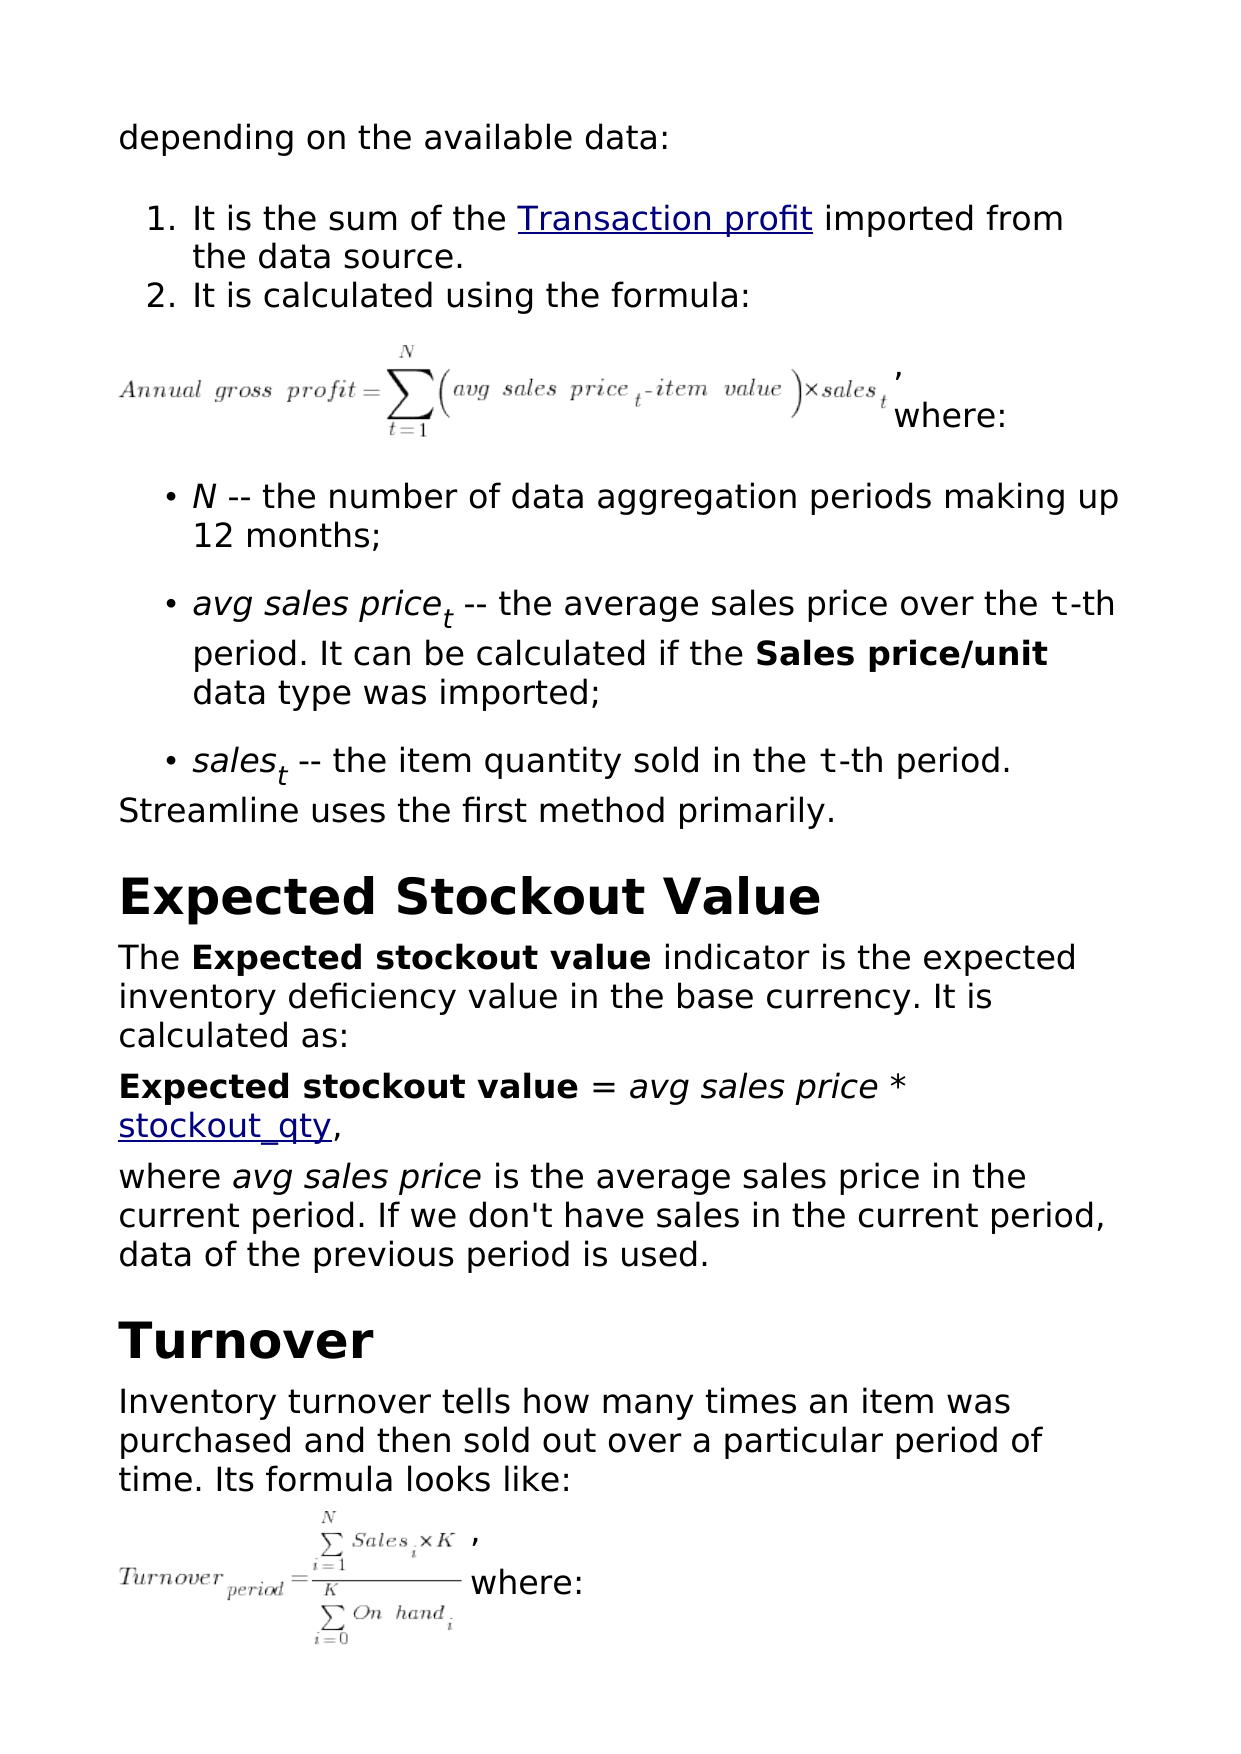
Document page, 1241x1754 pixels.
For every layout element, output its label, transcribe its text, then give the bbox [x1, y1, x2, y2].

text The Expected stockout value indicator is the expected inventory deficiency value in the base currency. It is calculated as: [118, 939, 1122, 1055]
subtitle Turnover [118, 1312, 1122, 1370]
subtitle Expected Stockout Value [118, 868, 1122, 926]
list salest -- the item quantity sold in the t-th period. [177, 742, 1122, 792]
text depending on the available data: [118, 118, 1122, 157]
picture [118, 345, 894, 445]
list It is calculated using the formula: [177, 277, 1122, 316]
text Streamline uses the first method primarily. [118, 792, 1122, 830]
text where: [470, 1563, 1122, 1602]
text , [894, 345, 1122, 384]
text Inventory turnover tells how many times an item was purchased and then sold out over a particular period of time. Its formula looks like: [118, 1383, 1122, 1499]
text where avg sales price is the average sales price in the current period. If we don't have sales in the current period, data of the previous period is used. [118, 1158, 1122, 1274]
text , [470, 1512, 1122, 1551]
list N -- the number of data aggregation periods making up 12 months; [177, 477, 1122, 555]
text where: [894, 396, 1122, 435]
picture [118, 1511, 470, 1651]
list It is the sum of the Transaction profit imported from the data source. [177, 199, 1122, 277]
list avg sales pricet -- the average sales price over the t-th period. It can be calculated if the Sales price/unit data type was imported; [177, 584, 1122, 712]
text Expected stockout value = avg sales price * stockout_qty, [118, 1068, 1122, 1145]
